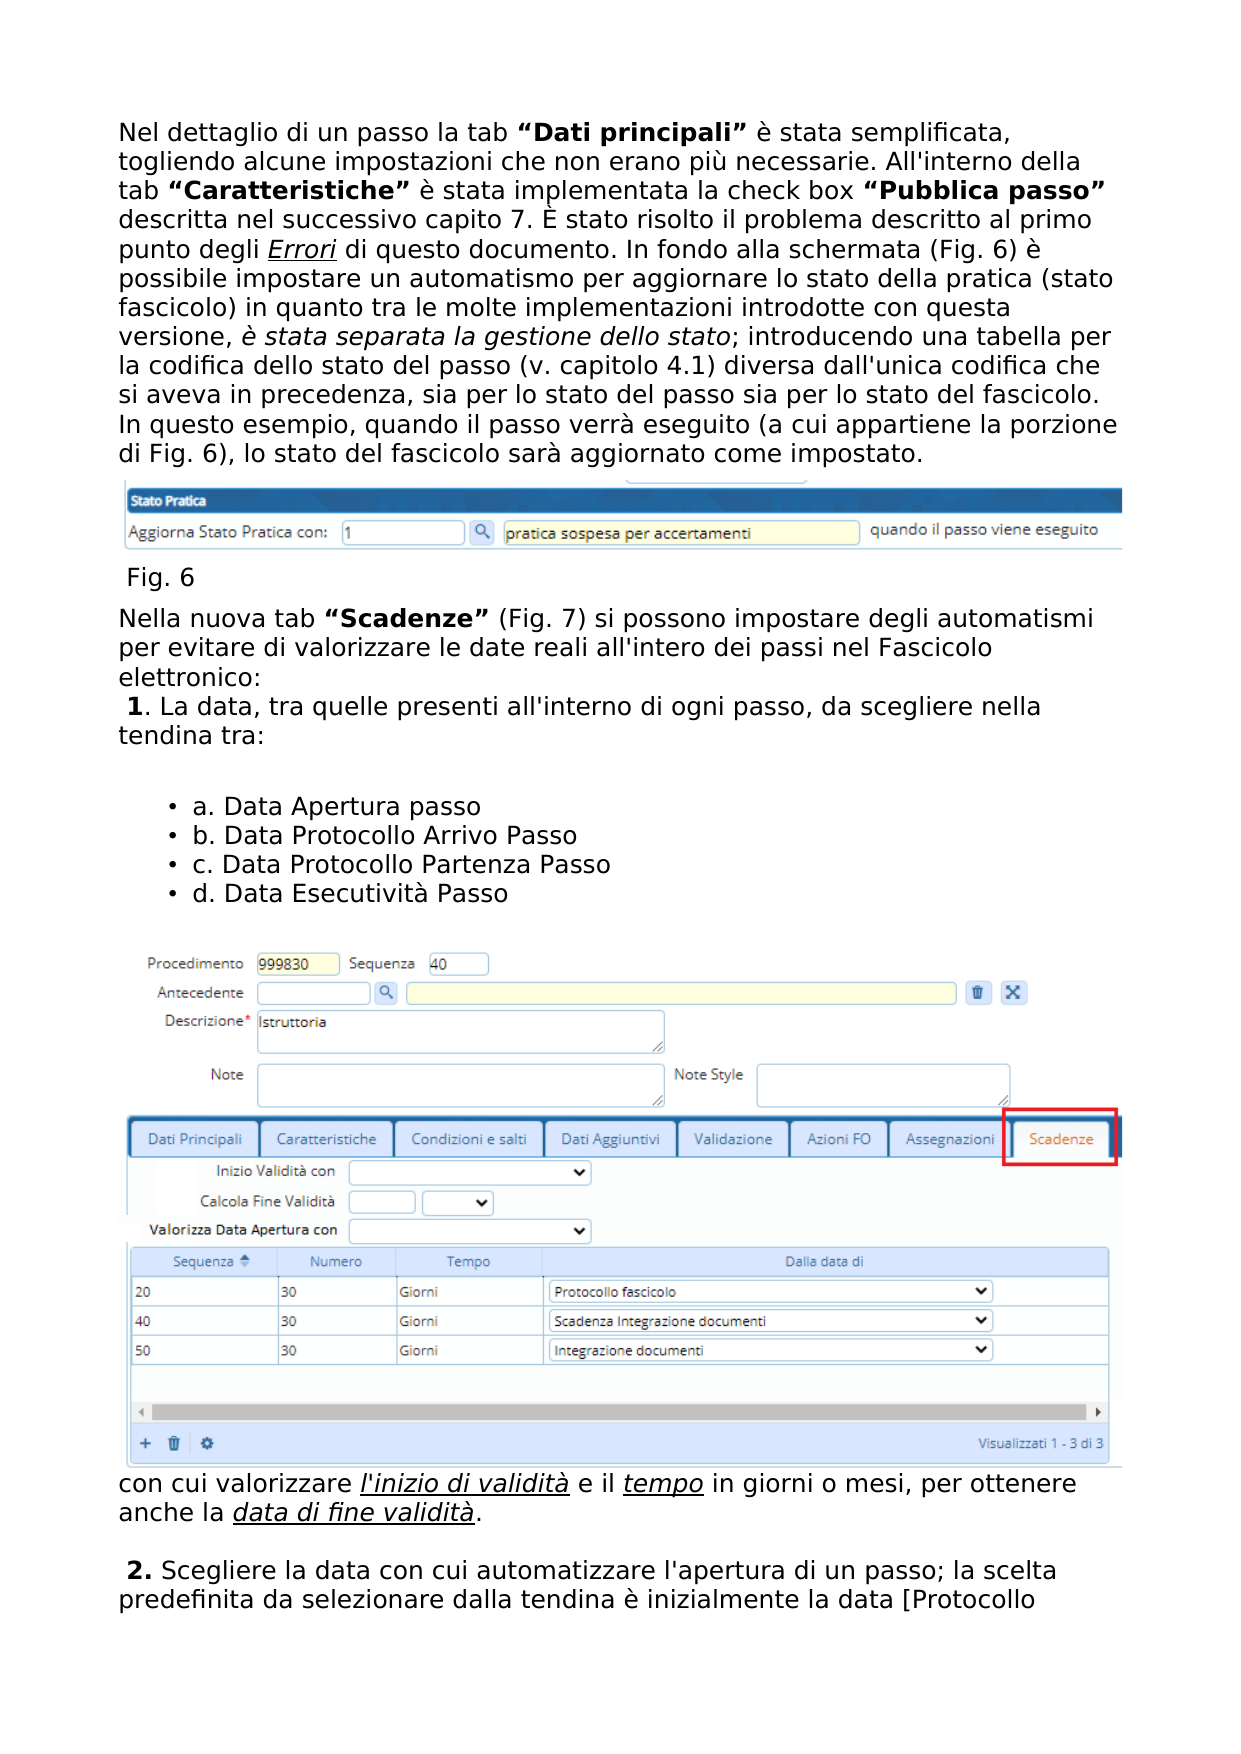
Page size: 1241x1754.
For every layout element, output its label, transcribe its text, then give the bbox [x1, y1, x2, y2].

list a. Data Apertura passo [177, 792, 1122, 821]
list b. Data Protocollo Arrivo Passo [177, 821, 1122, 851]
picture [118, 938, 1123, 1469]
list c. Data Protocollo Partenza Passo [177, 851, 1122, 880]
text con cui valorizzare l'inizio di validità e il tempo in giorni o mesi, per ottenere anche la data di fine validità. 2. Scegliere la data con cui automatizzare l'apertura di un passo; la scelta predefinita da selezionare dalla tendina è inizialmente la data [Protocollo [118, 1469, 1122, 1615]
picture [118, 480, 1123, 563]
text Nel dettaglio di un passo la tab “Dati principali” è stata semplificata, togliendo alcune impostazioni che non erano più necessarie. All'interno della tab “Caratteristiche” è stata implementata la check box “Pubblica passo” descritta nel successivo capito 7. È stato risolto il problema descritto al primo punto degli Errori di questo documento. In fondo alla schermata (Fig. 6) è possibile impostare un automatismo per aggiornare lo stato della pratica (stato fascicolo) in quanto tra le molte implementazioni introdotte con questa versione, è stata separata la gestione dello stato; introducendo una tabella per la codifica dello stato del passo (v. capitolo 4.1) diversa dall'unica codifica che si aveva in precedenza, sia per lo stato del passo sia per lo stato del fascicolo. In questo esempio, quando il passo verrà eseguito (a cui appartiene la porzione di Fig. 6), lo stato del fascicolo sarà aggiornato come impostato. [118, 118, 1122, 468]
text Nella nuova tab “Scadenze” (Fig. 7) si possono impostare degli automatismi per evitare di valorizzare le date reali all'intero dei passi nel Fascicolo elettronico: 1. La data, tra quelle presenti all'interno di ogni passo, da scegliere nella tendina tra: [118, 604, 1122, 750]
list d. Data Esecutività Passo [177, 880, 1122, 909]
text Fig. 6 [118, 563, 1122, 592]
